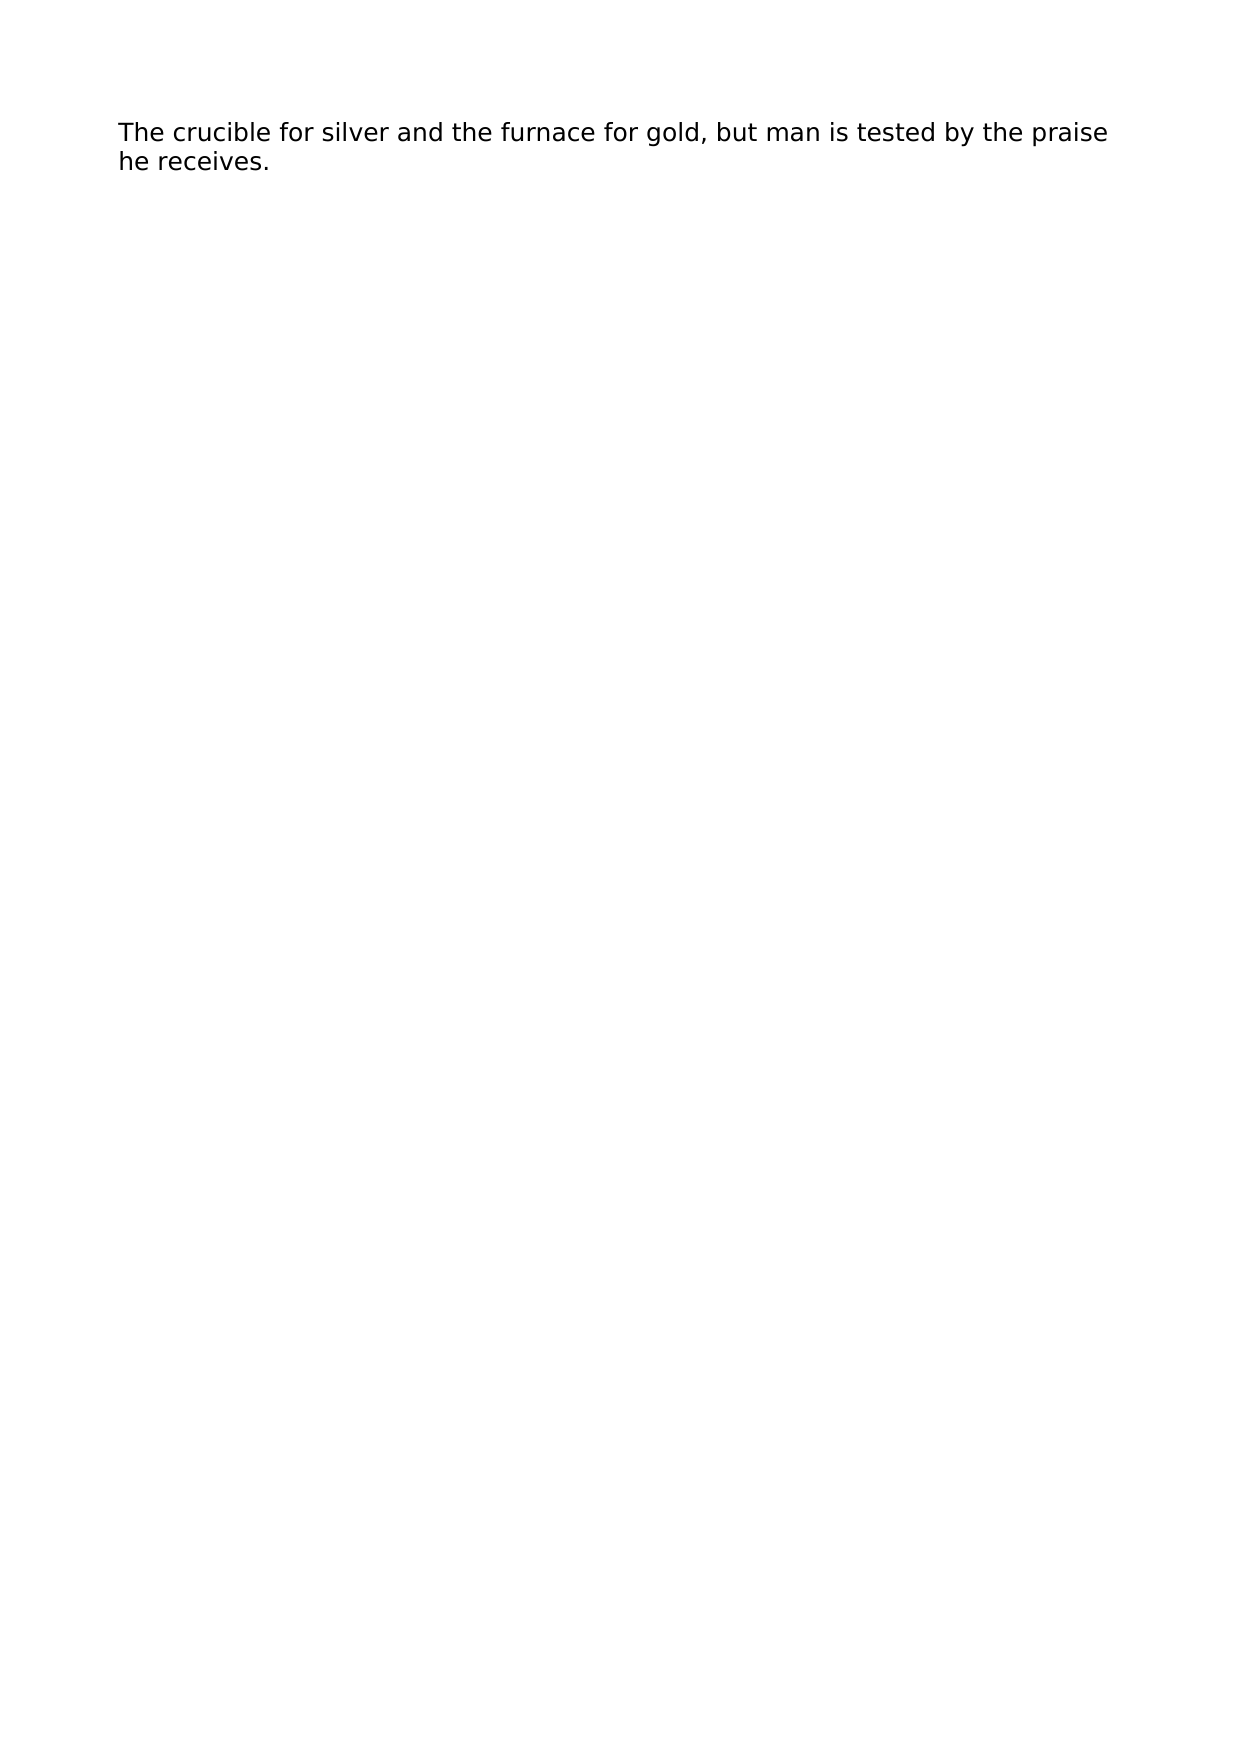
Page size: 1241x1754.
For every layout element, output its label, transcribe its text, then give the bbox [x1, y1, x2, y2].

text The crucible for silver and the furnace for gold, but man is tested by the praise he receives. [118, 118, 1122, 176]
